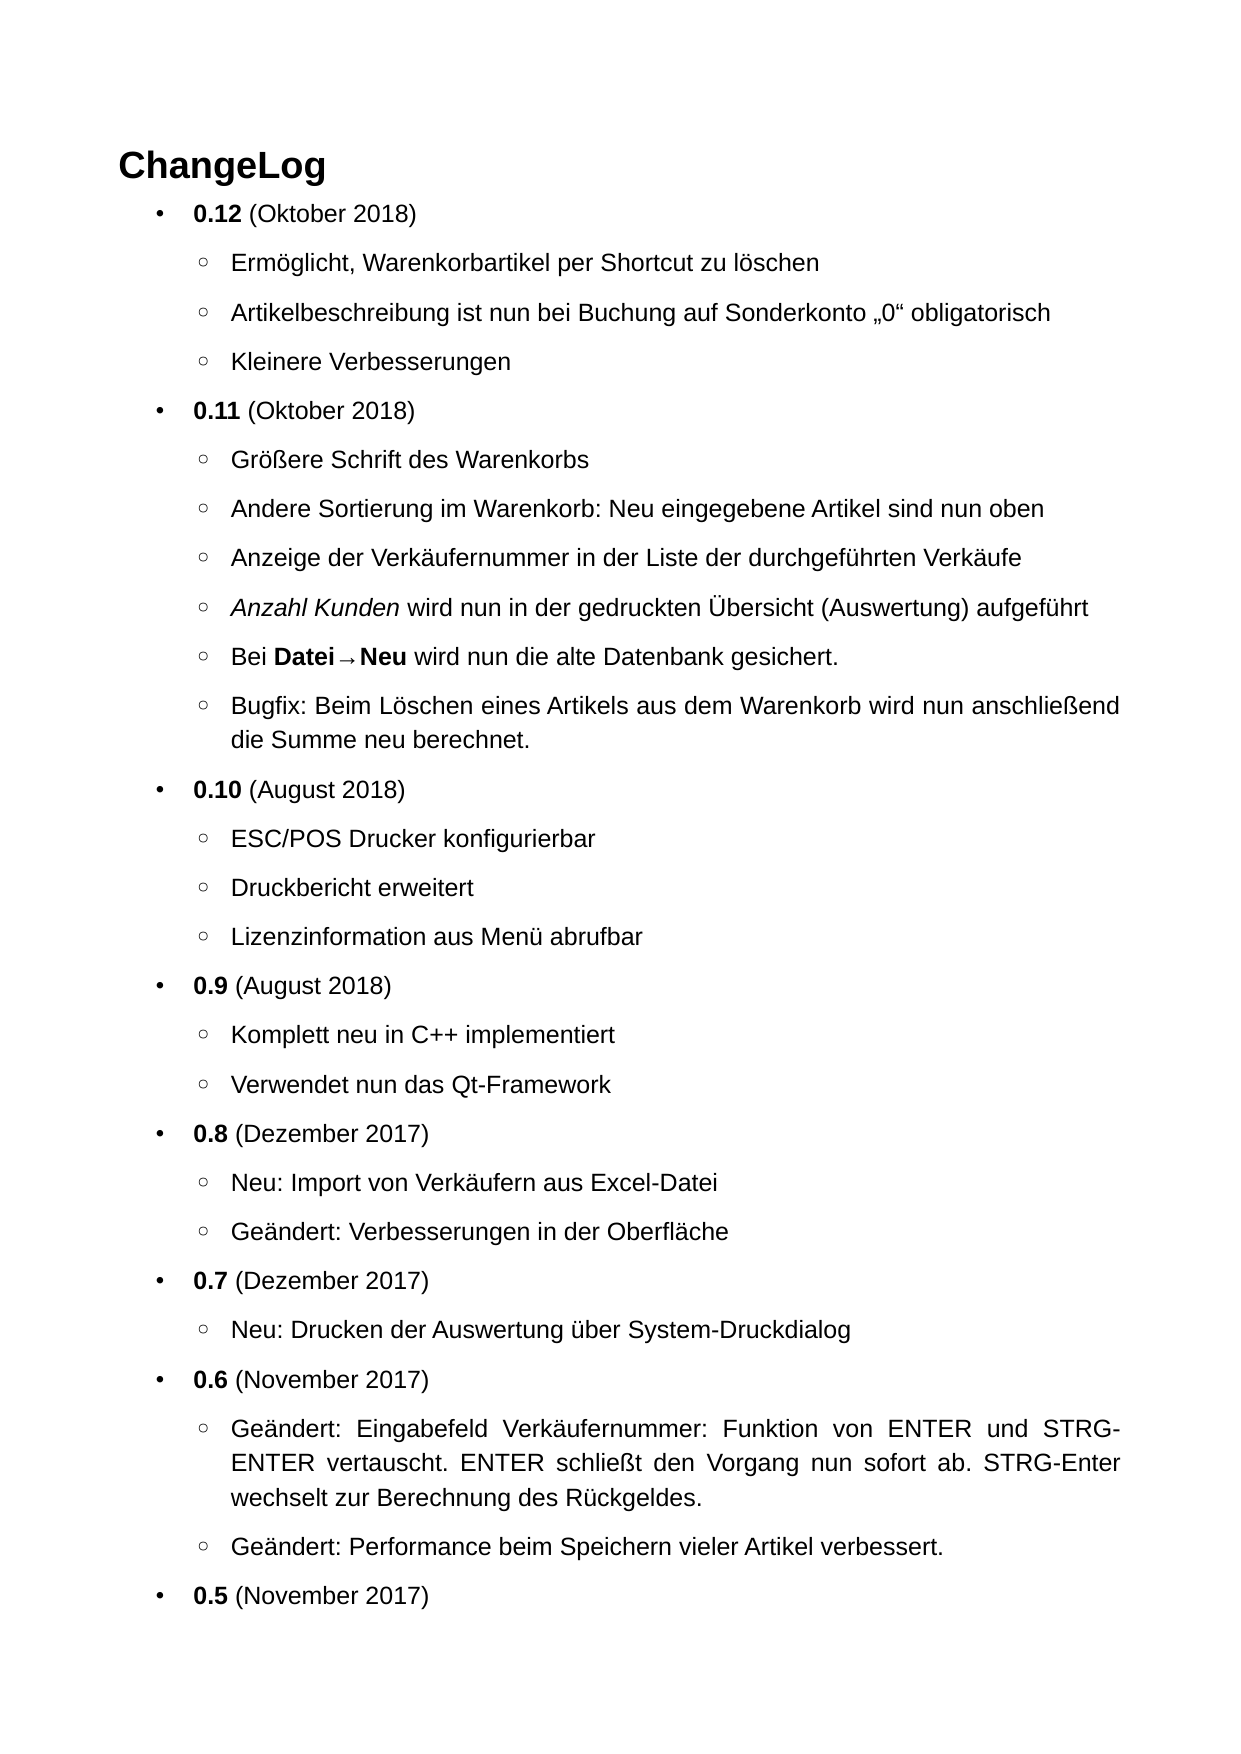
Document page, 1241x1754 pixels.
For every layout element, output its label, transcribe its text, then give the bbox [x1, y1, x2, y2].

list 0.6 (November 2017) [156, 1364, 1122, 1393]
list Komplett neu in C++ implementiert [193, 1020, 1122, 1049]
list 0.9 (August 2018) [156, 971, 1122, 1000]
list Neu: Drucken der Auswertung über System-Druckdialog [193, 1315, 1122, 1344]
list 0.11 (Oktober 2018) [156, 396, 1122, 425]
list Druckbericht erweitert [193, 873, 1122, 902]
subtitle ChangeLog [118, 143, 1122, 187]
list Verwendet nun das Qt-Framework [193, 1069, 1122, 1098]
list Lizenzinformation aus Menü abrufbar [193, 922, 1122, 951]
list Artikelbeschreibung ist nun bei Buchung auf Sonderkonto „0“ obligatorisch [193, 298, 1122, 326]
list 0.8 (Dezember 2017) [156, 1119, 1122, 1148]
list Andere Sortierung im Warenkorb: Neu eingegebene Artikel sind nun oben [193, 494, 1122, 523]
list ESC/POS Drucker konfigurierbar [193, 824, 1122, 853]
list Geändert: Verbesserungen in der Oberfläche [193, 1217, 1122, 1246]
list Bei Datei→Neu wird nun die alte Datenbank gesichert. [193, 642, 1122, 671]
list Geändert: Eingabefeld Verkäufernummer: Funktion von ENTER und STRG-ENTER vertauscht. ENTER schließt den Vorgang nun sofort ab. STRG-Enter wechselt zur Berechnung des Rückgeldes. [193, 1414, 1122, 1512]
list 0.5 (November 2017) [156, 1581, 1122, 1610]
list Geändert: Performance beim Speichern vieler Artikel verbessert. [193, 1532, 1122, 1561]
list Kleinere Verbesserungen [193, 347, 1122, 376]
list Neu: Import von Verkäufern aus Excel-Datei [193, 1168, 1122, 1197]
list Größere Schrift des Warenkorbs [193, 445, 1122, 474]
list Anzeige der Verkäufernummer in der Liste der durchgeführten Verkäufe [193, 543, 1122, 572]
list 0.12 (Oktober 2018) [156, 199, 1122, 228]
list Bugfix: Beim Löschen eines Artikels aus dem Warenkorb wird nun anschließend die Summe neu berechnet. [193, 691, 1122, 754]
list 0.7 (Dezember 2017) [156, 1266, 1122, 1295]
list Ermöglicht, Warenkorbartikel per Shortcut zu löschen [193, 248, 1122, 277]
list Anzahl Kunden wird nun in der gedruckten Übersicht (Auswertung) aufgeführt [193, 593, 1122, 621]
list 0.10 (August 2018) [156, 774, 1122, 803]
